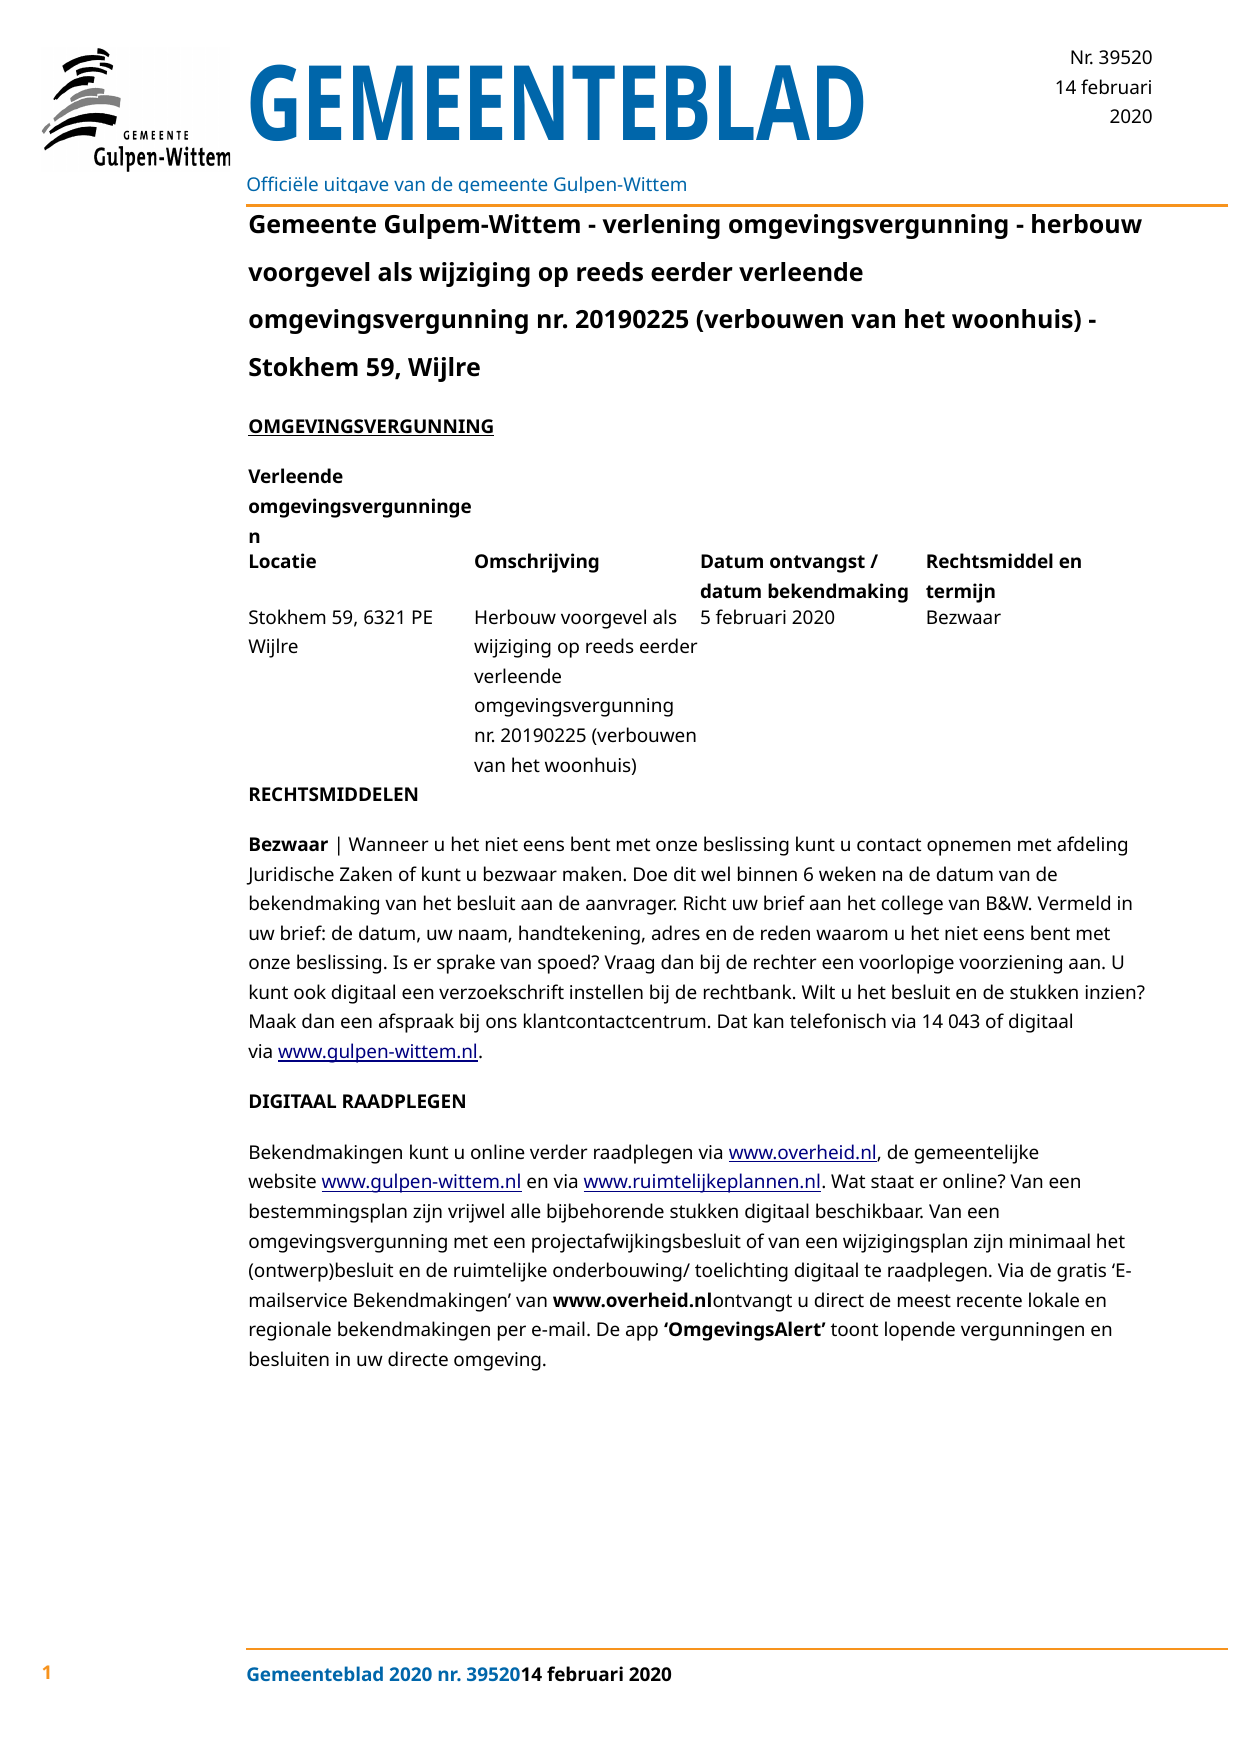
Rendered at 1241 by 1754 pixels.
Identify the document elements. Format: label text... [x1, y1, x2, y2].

picture [41, 47, 231, 172]
table_header [700, 464, 926, 548]
table_cell Rechtsmiddel en termijn [926, 549, 1152, 604]
table_cell Herbouw voorgevel als wijziging op reeds eerder verleende omgevingsvergunning nr. 20190225 (verbouwen van het woonhuis) [474, 604, 700, 777]
text Gemeente Gulpem-Wittem - verlening omgevingsvergunning - herbouw voorgevel als wijziging op reeds eerder verleende omgevingsvergunning nr. 20190225 (verbouwen van het woonhuis) - Stokhem 59, Wijlre [248, 207, 1152, 384]
text RECHTSMIDDELEN [248, 781, 1152, 806]
text Bezwaar | Wanneer u het niet eens bent met onze beslissing kunt u contact opnemen met afdeling Juridische Zaken of kunt u bezwaar maken. Doe dit wel binnen 6 weken na de datum van de bekendmaking van het besluit aan de aanvrager. Richt uw brief aan het college van B&W. Vermeld in uw brief: de datum, uw naam, handtekening, adres en de reden waarom u het niet eens bent met onze beslissing. Is er sprake van spoed? Vraag dan bij de rechter een voorlopige voorziening aan. U kunt ook digitaal een verzoekschrift instellen bij de rechtbank. Wilt u het besluit en de stukken inzien? Maak dan een afspraak bij ons klantcontactcentrum. Dat kan telefonisch via 14 043 of digitaal via www.gulpen-wittem.nl. [248, 831, 1152, 1064]
table_cell Omschrijving [474, 549, 700, 604]
table_header Verleende omgevingsvergunningen [248, 464, 474, 548]
table_cell Locatie [248, 549, 474, 604]
table_cell Datum ontvangst / datum bekendmaking [700, 549, 926, 604]
text DIGITAAL RAADPLEGEN [248, 1089, 1152, 1114]
text OMGEVINGSVERGUNNING [248, 413, 1152, 439]
text Bekendmakingen kunt u online verder raadplegen via www.overheid.nl, de gemeentelijke website www.gulpen-wittem.nl en via www.ruimtelijkeplannen.nl. Wat staat er online? Van een bestemmingsplan zijn vrijwel alle bijbehorende stukken digitaal beschikbaar. Van een omgevingsvergunning met een projectafwijkingsbesluit of van een wijzigingsplan zijn minimaal het (ontwerp)besluit en de ruimtelijke onderbouwing/ toelichting digitaal te raadplegen. Via de gratis ‘E-mailservice Bekendmakingen’ van www.overheid.nlontvangt u direct de meest recente lokale en regionale bekendmakingen per e-mail. De app ‘OmgevingsAlert’ toont lopende vergunningen en besluiten in uw directe omgeving. [248, 1139, 1152, 1372]
table_cell Stokhem 59, 6321 PE Wijlre [248, 604, 474, 777]
table_cell 5 februari 2020 [700, 604, 926, 777]
table_header [926, 464, 1152, 548]
table_header [474, 464, 700, 548]
table_cell Bezwaar [926, 604, 1152, 777]
